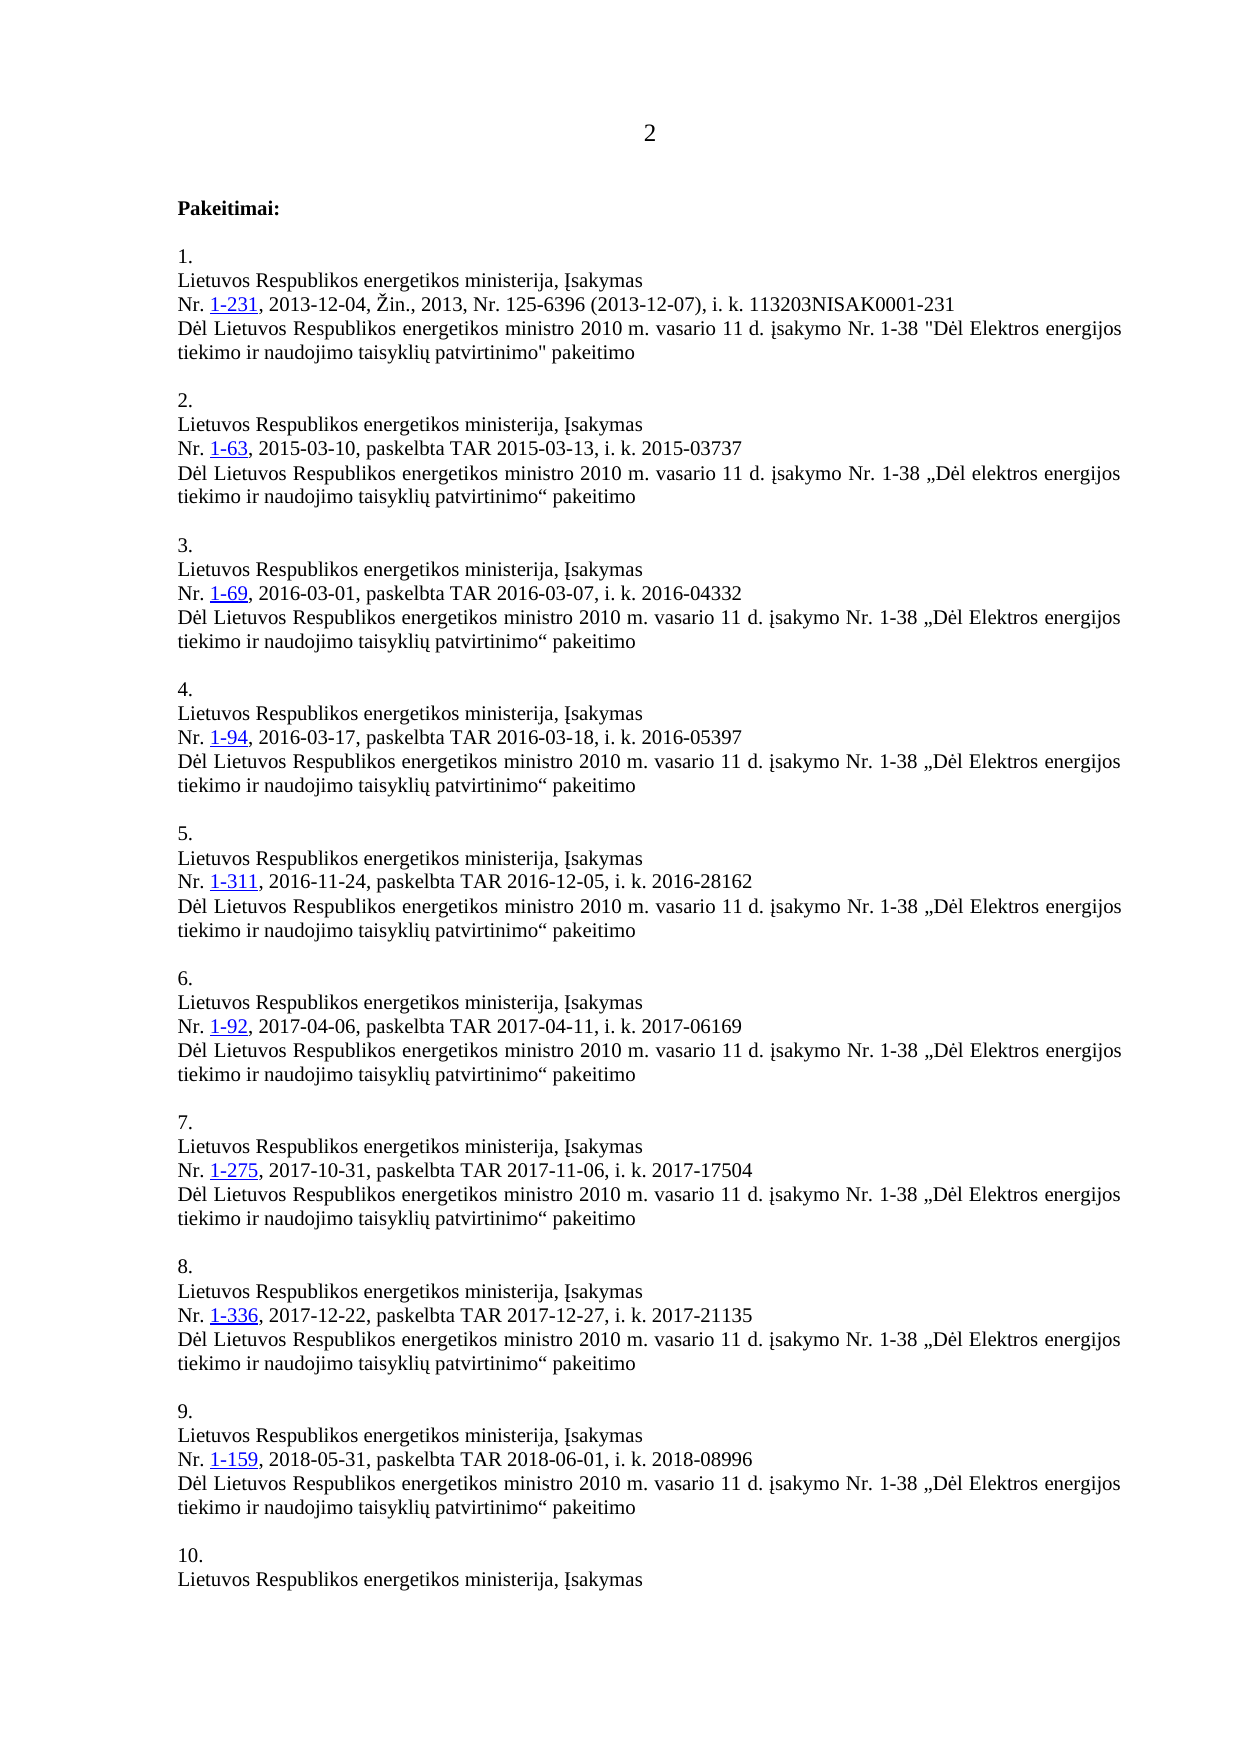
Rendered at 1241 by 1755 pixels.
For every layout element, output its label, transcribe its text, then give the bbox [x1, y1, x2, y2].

text Dėl Lietuvos Respublikos energetikos ministro 2010 m. vasario 11 d. įsakymo Nr. 1-38 „Dėl Elektros energijos tiekimo ir naudojimo taisyklių patvirtinimo“ pakeitimo [177, 1471, 1122, 1519]
text 10. [177, 1543, 1122, 1567]
text 7. [177, 1110, 1122, 1134]
text Nr. 1-336, 2017-12-22, paskelbta TAR 2017-12-27, i. k. 2017-21135 [177, 1303, 1122, 1327]
text Dėl Lietuvos Respublikos energetikos ministro 2010 m. vasario 11 d. įsakymo Nr. 1-38 „Dėl Elektros energijos tiekimo ir naudojimo taisyklių patvirtinimo“ pakeitimo [177, 1182, 1122, 1230]
text 6. [177, 966, 1122, 990]
text Nr. 1-231, 2013-12-04, Žin., 2013, Nr. 125-6396 (2013-12-07), i. k. 113203NISAK0001-231 [177, 292, 1122, 316]
text 5. [177, 821, 1122, 845]
text Dėl Lietuvos Respublikos energetikos ministro 2010 m. vasario 11 d. įsakymo Nr. 1-38 „Dėl Elektros energijos tiekimo ir naudojimo taisyklių patvirtinimo“ pakeitimo [177, 893, 1122, 942]
text Lietuvos Respublikos energetikos ministerija, Įsakymas [177, 1423, 1122, 1447]
text 1. [177, 244, 1122, 268]
text 8. [177, 1254, 1122, 1278]
text Nr. 1-69, 2016-03-01, paskelbta TAR 2016-03-07, i. k. 2016-04332 [177, 581, 1122, 605]
text Dėl Lietuvos Respublikos energetikos ministro 2010 m. vasario 11 d. įsakymo Nr. 1-38 „Dėl elektros energijos tiekimo ir naudojimo taisyklių patvirtinimo“ pakeitimo [177, 460, 1122, 508]
text 2. [177, 388, 1122, 412]
text Nr. 1-63, 2015-03-10, paskelbta TAR 2015-03-13, i. k. 2015-03737 [177, 436, 1122, 460]
text 3. [177, 533, 1122, 557]
text Lietuvos Respublikos energetikos ministerija, Įsakymas [177, 990, 1122, 1014]
text Nr. 1-311, 2016-11-24, paskelbta TAR 2016-12-05, i. k. 2016-28162 [177, 869, 1122, 893]
text Lietuvos Respublikos energetikos ministerija, Įsakymas [177, 1278, 1122, 1303]
text Pakeitimai: [177, 196, 1122, 220]
text Dėl Lietuvos Respublikos energetikos ministro 2010 m. vasario 11 d. įsakymo Nr. 1-38 „Dėl Elektros energijos tiekimo ir naudojimo taisyklių patvirtinimo“ pakeitimo [177, 1327, 1122, 1375]
text Dėl Lietuvos Respublikos energetikos ministro 2010 m. vasario 11 d. įsakymo Nr. 1-38 "Dėl Elektros energijos tiekimo ir naudojimo taisyklių patvirtinimo" pakeitimo [177, 316, 1122, 364]
text Lietuvos Respublikos energetikos ministerija, Įsakymas [177, 268, 1122, 292]
text Dėl Lietuvos Respublikos energetikos ministro 2010 m. vasario 11 d. įsakymo Nr. 1-38 „Dėl Elektros energijos tiekimo ir naudojimo taisyklių patvirtinimo“ pakeitimo [177, 605, 1122, 653]
text Nr. 1-92, 2017-04-06, paskelbta TAR 2017-04-11, i. k. 2017-06169 [177, 1014, 1122, 1038]
text Dėl Lietuvos Respublikos energetikos ministro 2010 m. vasario 11 d. įsakymo Nr. 1-38 „Dėl Elektros energijos tiekimo ir naudojimo taisyklių patvirtinimo“ pakeitimo [177, 1038, 1122, 1086]
text 4. [177, 677, 1122, 701]
text Nr. 1-94, 2016-03-17, paskelbta TAR 2016-03-18, i. k. 2016-05397 [177, 725, 1122, 749]
text Lietuvos Respublikos energetikos ministerija, Įsakymas [177, 412, 1122, 436]
text 9. [177, 1399, 1122, 1423]
text Nr. 1-275, 2017-10-31, paskelbta TAR 2017-11-06, i. k. 2017-17504 [177, 1158, 1122, 1182]
text Lietuvos Respublikos energetikos ministerija, Įsakymas [177, 845, 1122, 869]
text Lietuvos Respublikos energetikos ministerija, Įsakymas [177, 1567, 1122, 1591]
text Lietuvos Respublikos energetikos ministerija, Įsakymas [177, 701, 1122, 725]
text Lietuvos Respublikos energetikos ministerija, Įsakymas [177, 1134, 1122, 1158]
text Nr. 1-159, 2018-05-31, paskelbta TAR 2018-06-01, i. k. 2018-08996 [177, 1447, 1122, 1471]
text Dėl Lietuvos Respublikos energetikos ministro 2010 m. vasario 11 d. įsakymo Nr. 1-38 „Dėl Elektros energijos tiekimo ir naudojimo taisyklių patvirtinimo“ pakeitimo [177, 749, 1122, 797]
text Lietuvos Respublikos energetikos ministerija, Įsakymas [177, 557, 1122, 581]
